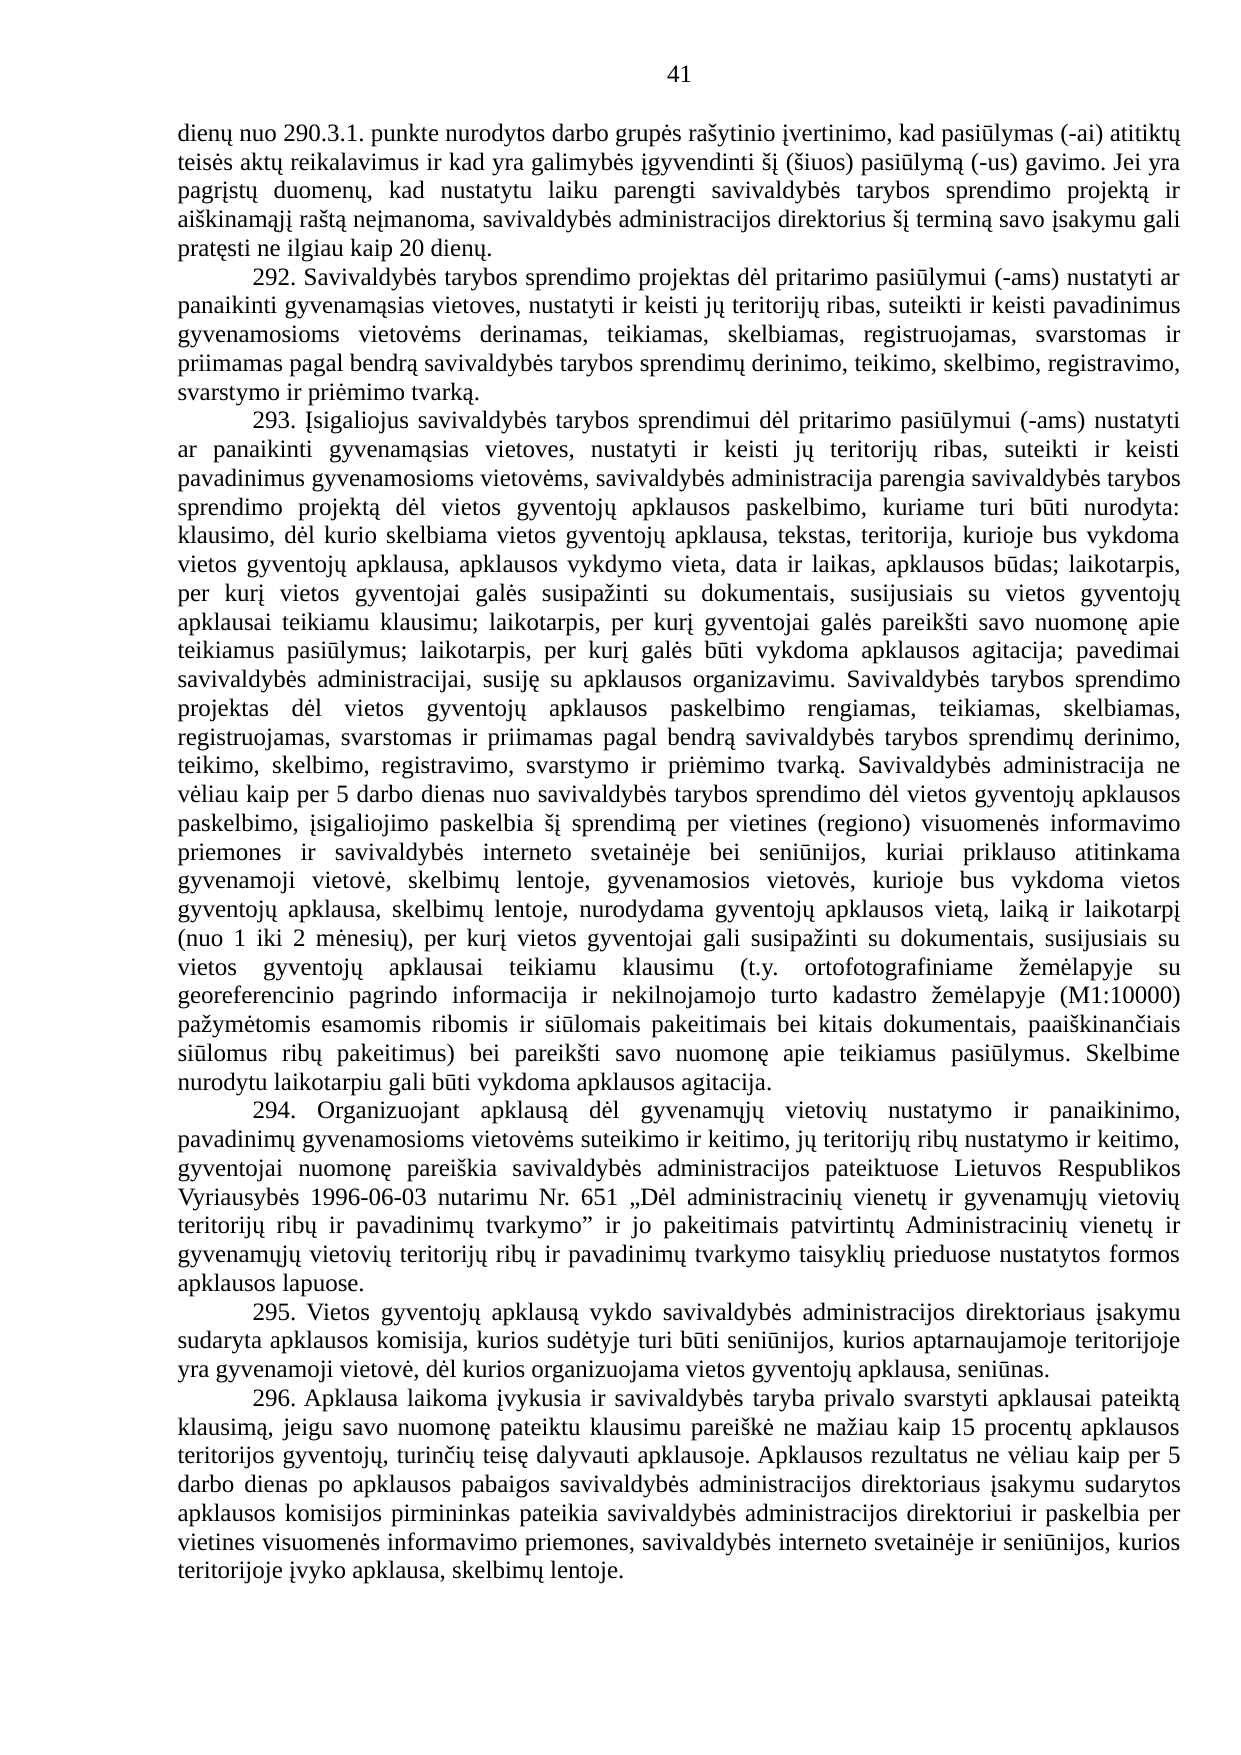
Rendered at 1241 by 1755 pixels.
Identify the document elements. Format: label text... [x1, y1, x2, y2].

text 296. Apklausa laikoma įvykusia ir savivaldybės taryba privalo svarstyti apklausai pateiktą klausimą, jeigu savo nuomonę pateiktu klausimu pareiškė ne mažiau kaip 15 procentų apklausos teritorijos gyventojų, turinčių teisę dalyvauti apklausoje. Apklausos rezultatus ne vėliau kaip per 5 darbo dienas po apklausos pabaigos savivaldybės administracijos direktoriaus įsakymu sudarytos apklausos komisijos pirmininkas pateikia savivaldybės administracijos direktoriui ir paskelbia per vietines visuomenės informavimo priemones, savivaldybės interneto svetainėje ir seniūnijos, kurios teritorijoje įvyko apklausa, skelbimų lentoje. [177, 1383, 1181, 1584]
text 292. Savivaldybės tarybos sprendimo projektas dėl pritarimo pasiūlymui (-ams) nustatyti ar panaikinti gyvenamąsias vietoves, nustatyti ir keisti jų teritorijų ribas, suteikti ir keisti pavadinimus gyvenamosioms vietovėms derinamas, teikiamas, skelbiamas, registruojamas, svarstomas ir priimamas pagal bendrą savivaldybės tarybos sprendimų derinimo, teikimo, skelbimo, registravimo, svarstymo ir priėmimo tvarką. [177, 262, 1181, 406]
text 295. Vietos gyventojų apklausą vykdo savivaldybės administracijos direktoriaus įsakymu sudaryta apklausos komisija, kurios sudėtyje turi būti seniūnijos, kurios aptarnaujamoje teritorijoje yra gyvenamoji vietovė, dėl kurios organizuojama vietos gyventojų apklausa, seniūnas. [177, 1297, 1181, 1383]
text 293. Įsigaliojus savivaldybės tarybos sprendimui dėl pritarimo pasiūlymui (-ams) nustatyti ar panaikinti gyvenamąsias vietoves, nustatyti ir keisti jų teritorijų ribas, suteikti ir keisti pavadinimus gyvenamosioms vietovėms, savivaldybės administracija parengia savivaldybės tarybos sprendimo projektą dėl vietos gyventojų apklausos paskelbimo, kuriame turi būti nurodyta: klausimo, dėl kurio skelbiama vietos gyventojų apklausa, tekstas, teritorija, kurioje bus vykdoma vietos gyventojų apklausa, apklausos vykdymo vieta, data ir laikas, apklausos būdas; laikotarpis, per kurį vietos gyventojai galės susipažinti su dokumentais, susijusiais su vietos gyventojų apklausai teikiamu klausimu; laikotarpis, per kurį gyventojai galės pareikšti savo nuomonę apie teikiamus pasiūlymus; laikotarpis, per kurį galės būti vykdoma apklausos agitacija; pavedimai savivaldybės administracijai, susiję su apklausos organizavimu. Savivaldybės tarybos sprendimo projektas dėl vietos gyventojų apklausos paskelbimo rengiamas, teikiamas, skelbiamas, registruojamas, svarstomas ir priimamas pagal bendrą savivaldybės tarybos sprendimų derinimo, teikimo, skelbimo, registravimo, svarstymo ir priėmimo tvarką. Savivaldybės administracija ne vėliau kaip per 5 darbo dienas nuo savivaldybės tarybos sprendimo dėl vietos gyventojų apklausos paskelbimo, įsigaliojimo paskelbia šį sprendimą per vietines (regiono) visuomenės informavimo priemones ir savivaldybės interneto svetainėje bei seniūnijos, kuriai priklauso atitinkama gyvenamoji vietovė, skelbimų lentoje, gyvenamosios vietovės, kurioje bus vykdoma vietos gyventojų apklausa, skelbimų lentoje, nurodydama gyventojų apklausos vietą, laiką ir laikotarpį (nuo 1 iki 2 mėnesių), per kurį vietos gyventojai gali susipažinti su dokumentais, susijusiais su vietos gyventojų apklausai teikiamu klausimu (t.y. ortofotografiniame žemėlapyje su georeferencinio pagrindo informacija ir nekilnojamojo turto kadastro žemėlapyje (M1:10000) pažymėtomis esamomis ribomis ir siūlomais pakeitimais bei kitais dokumentais, paaiškinančiais siūlomus ribų pakeitimus) bei pareikšti savo nuomonę apie teikiamus pasiūlymus. Skelbime nurodytu laikotarpiu gali būti vykdoma apklausos agitacija. [177, 406, 1181, 1096]
text dienų nuo 290.3.1. punkte nurodytos darbo grupės rašytinio įvertinimo, kad pasiūlymas (-ai) atitiktų teisės aktų reikalavimus ir kad yra galimybės įgyvendinti šį (šiuos) pasiūlymą (-us) gavimo. Jei yra pagrįstų duomenų, kad nustatytu laiku parengti savivaldybės tarybos sprendimo projektą ir aiškinamąjį raštą neįmanoma, savivaldybės administracijos direktorius šį terminą savo įsakymu gali pratęsti ne ilgiau kaip 20 dienų. [177, 118, 1181, 262]
text 294. Organizuojant apklausą dėl gyvenamųjų vietovių nustatymo ir panaikinimo, pavadinimų gyvenamosioms vietovėms suteikimo ir keitimo, jų teritorijų ribų nustatymo ir keitimo, gyventojai nuomonę pareiškia savivaldybės administracijos pateiktuose Lietuvos Respublikos Vyriausybės 1996-06-03 nutarimu Nr. 651 „Dėl administracinių vienetų ir gyvenamųjų vietovių teritorijų ribų ir pavadinimų tvarkymo” ir jo pakeitimais patvirtintų Administracinių vienetų ir gyvenamųjų vietovių teritorijų ribų ir pavadinimų tvarkymo taisyklių prieduose nustatytos formos apklausos lapuose. [177, 1096, 1181, 1297]
